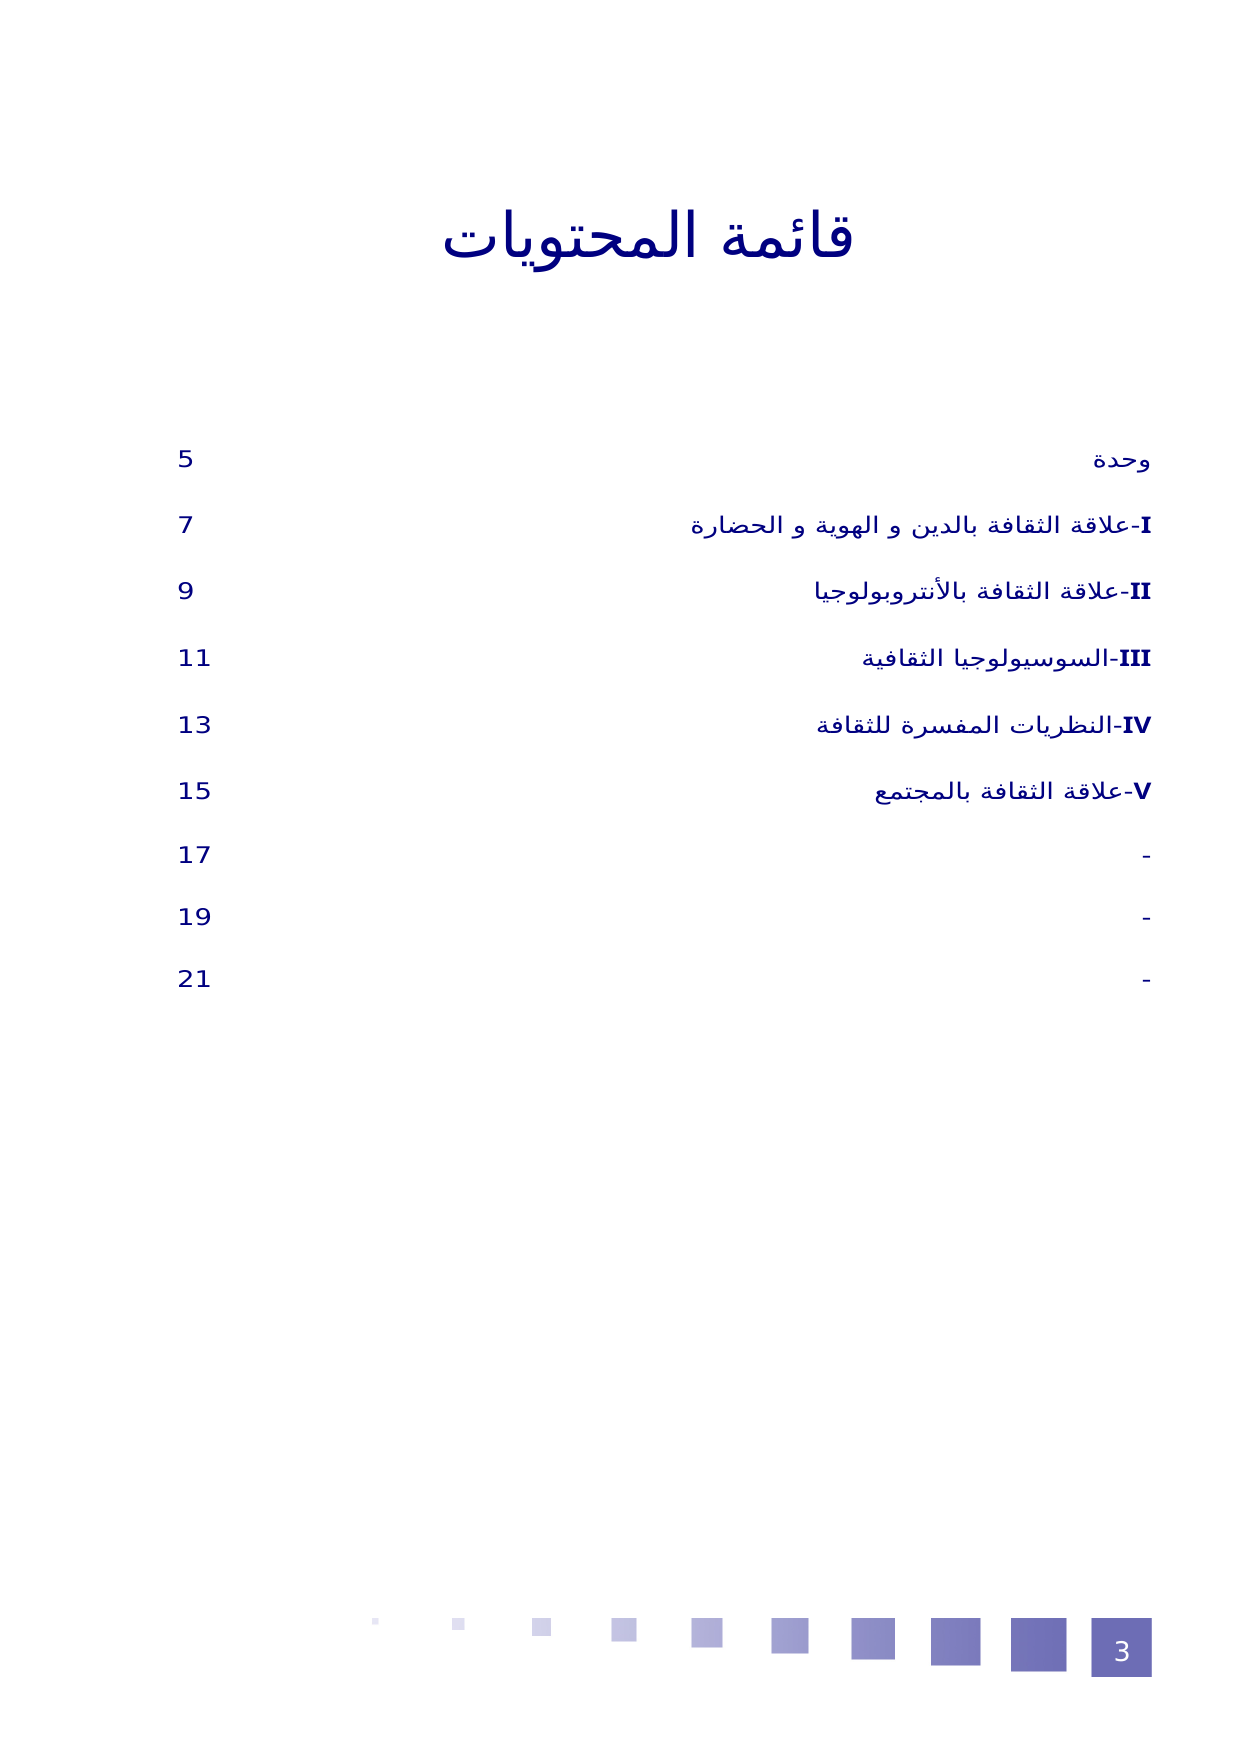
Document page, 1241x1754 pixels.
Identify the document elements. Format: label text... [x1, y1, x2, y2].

title - 21 [177, 966, 1152, 993]
title V-علاقة الثقافة بالمجتمع 15 [177, 775, 1152, 806]
title وحدة 5 [177, 446, 1152, 473]
title III-السوسيولوجيا الثقافية 11 [177, 642, 1152, 673]
title - 17 [177, 842, 1152, 868]
title II-علاقة الثقافة بالأنتروبولوجيا 9 [177, 575, 1152, 606]
title قائمة المحتويات [213, 199, 856, 272]
title I-علاقة الثقافة بالدين و الهوية و الحضارة 7 [177, 508, 1152, 540]
title IV-النظريات المفسرة للثقافة 13 [177, 708, 1152, 740]
picture [177, 1618, 1152, 1677]
title - 19 [177, 904, 1152, 931]
